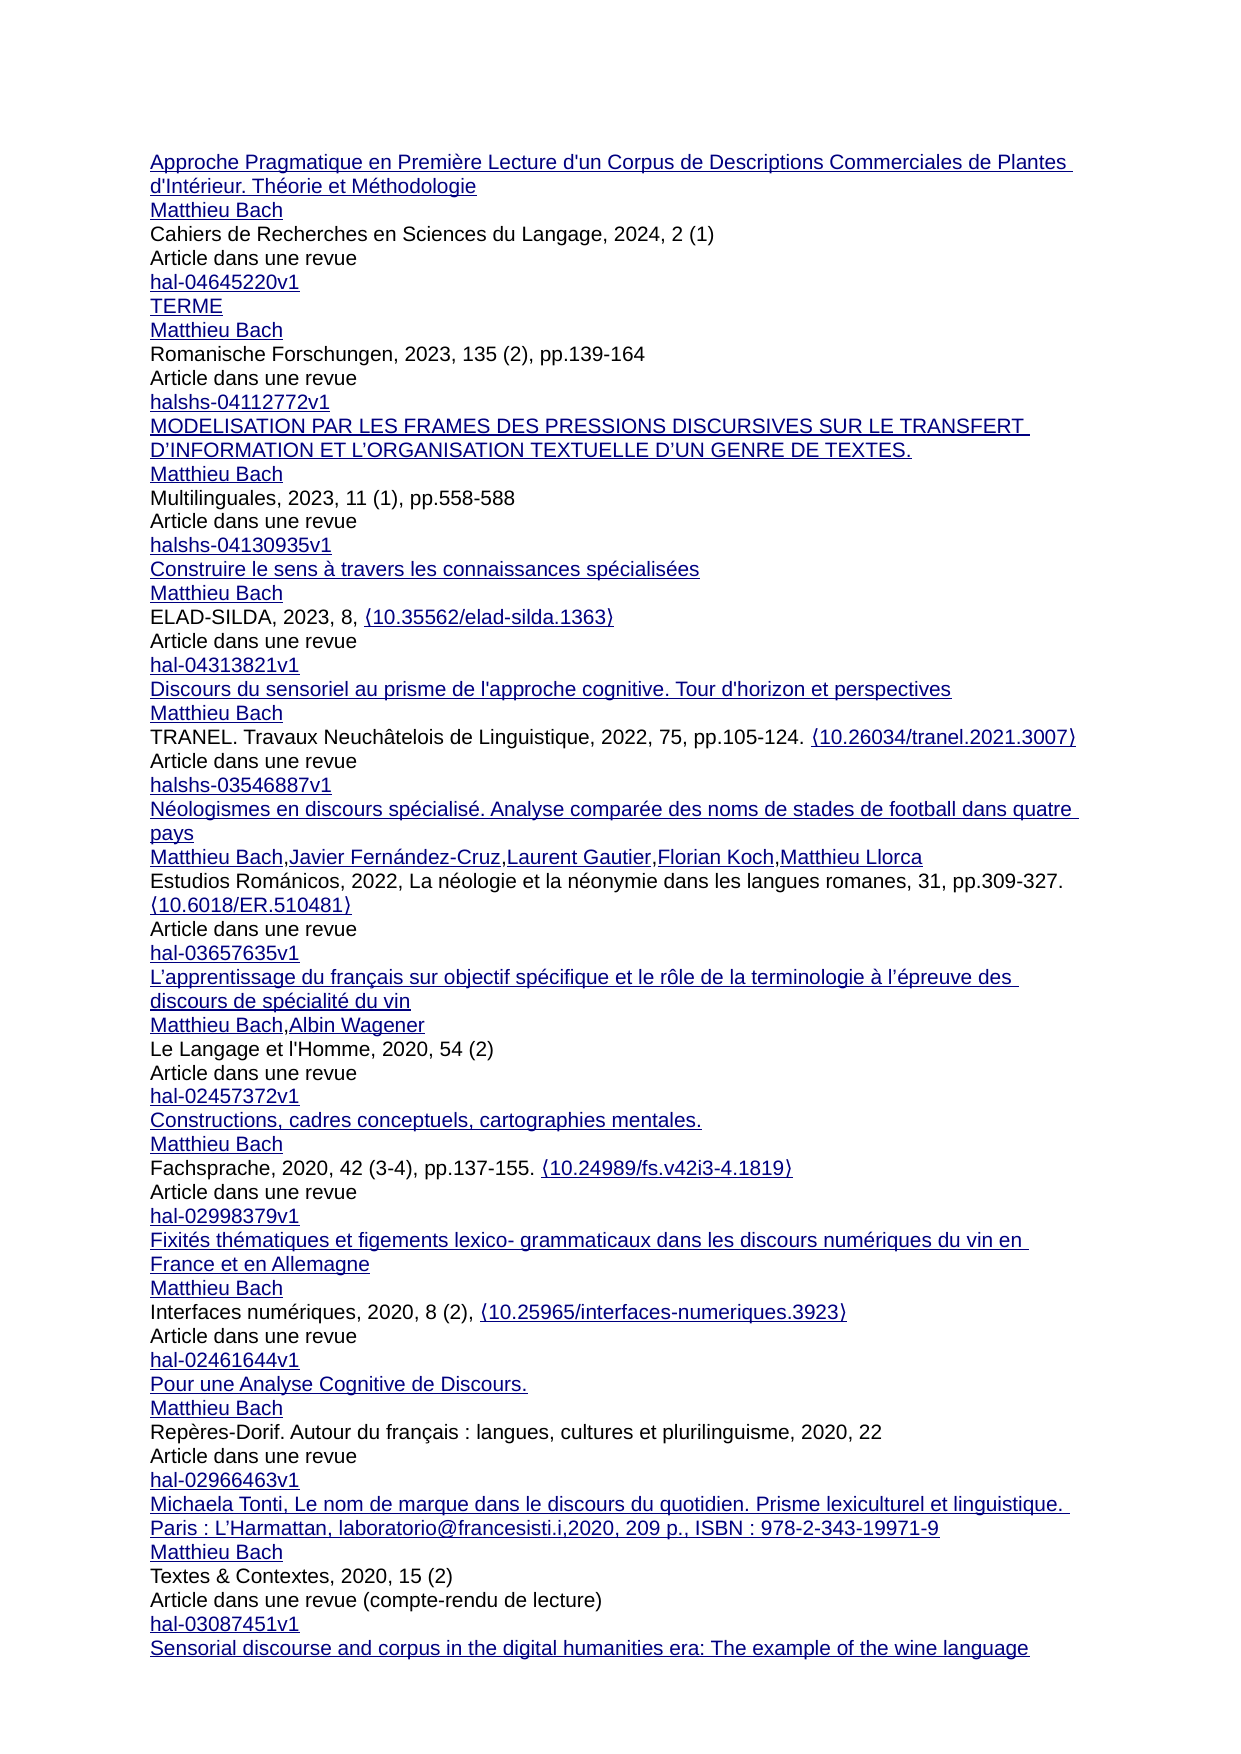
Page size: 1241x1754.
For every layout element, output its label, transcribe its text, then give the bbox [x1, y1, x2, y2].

table_cell Pour une Analyse Cognitive de Discours. Matthieu Bach Repères-Dorif. Autour du français : langues, cultures et plurilinguisme, 2020, 22 Article dans une revue hal-02966463v1 [150, 1372, 1090, 1492]
table_cell Constructions, cadres conceptuels, cartographies mentales. Matthieu Bach Fachsprache, 2020, 42 (3-4), pp.137-155. ⟨10.24989/fs.v42i3-4.1819⟩ Article dans une revue hal-02998379v1 [150, 1108, 1090, 1228]
table_cell Construire le sens à travers les connaissances spécialisées Matthieu Bach ELAD-SILDA, 2023, 8, ⟨10.35562/elad-silda.1363⟩ Article dans une revue hal-04313821v1 [150, 557, 1090, 677]
table_cell Sensorial discourse and corpus in the digital humanities era: The example of the wine language [150, 1635, 1090, 1659]
table_cell Discours du sensoriel au prisme de l'approche cognitive. Tour d'horizon et perspectives Matthieu Bach TRANEL. Travaux Neuchâtelois de Linguistique, 2022, 75, pp.105-124. ⟨10.26034/tranel.2021.3007⟩ Article dans une revue halshs-03546887v1 [150, 677, 1090, 797]
table_cell TERME Matthieu Bach Romanische Forschungen, 2023, 135 (2), pp.139-164 Article dans une revue halshs-04112772v1 [150, 294, 1090, 413]
table_cell Néologismes en discours spécialisé. Analyse comparée des noms de stades de football dans quatre pays Matthieu Bach,Javier Fernández-Cruz,Laurent Gautier,Florian Koch,Matthieu Llorca Estudios Románicos, 2022, La néologie et la néonymie dans les langues romanes, 31, pp.309-327. ⟨10.6018/ER.510481⟩ Article dans une revue hal-03657635v1 [150, 797, 1090, 964]
table_cell Michaela Tonti, Le nom de marque dans le discours du quotidien. Prisme lexiculturel et linguistique. Paris : L’Harmattan, laboratorio@francesisti.i,2020, 209 p., ISBN : 978-2-343-19971-9 Matthieu Bach Textes & Contextes, 2020, 15 (2) Article dans une revue (compte-rendu de lecture) hal-03087451v1 [150, 1492, 1090, 1635]
table_cell Approche Pragmatique en Première Lecture d'un Corpus de Descriptions Commerciales de Plantes d'Intérieur. Théorie et Méthodologie Matthieu Bach Cahiers de Recherches en Sciences du Langage, 2024, 2 (1) Article dans une revue hal-04645220v1 [150, 150, 1090, 294]
table_cell Fixités thématiques et figements lexico- grammaticaux dans les discours numériques du vin en France et en Allemagne Matthieu Bach Interfaces numériques, 2020, 8 (2), ⟨10.25965/interfaces-numeriques.3923⟩ Article dans une revue hal-02461644v1 [150, 1228, 1090, 1372]
table_cell MODELISATION PAR LES FRAMES DES PRESSIONS DISCURSIVES SUR LE TRANSFERT D’INFORMATION ET L’ORGANISATION TEXTUELLE D’UN GENRE DE TEXTES. Matthieu Bach Multilinguales, 2023, 11 (1), pp.558-588 Article dans une revue halshs-04130935v1 [150, 414, 1090, 557]
table_cell L’apprentissage du français sur objectif spécifique et le rôle de la terminologie à l’épreuve des discours de spécialité du vin Matthieu Bach,Albin Wagener Le Langage et l'Homme, 2020, 54 (2) Article dans une revue hal-02457372v1 [150, 965, 1090, 1108]
